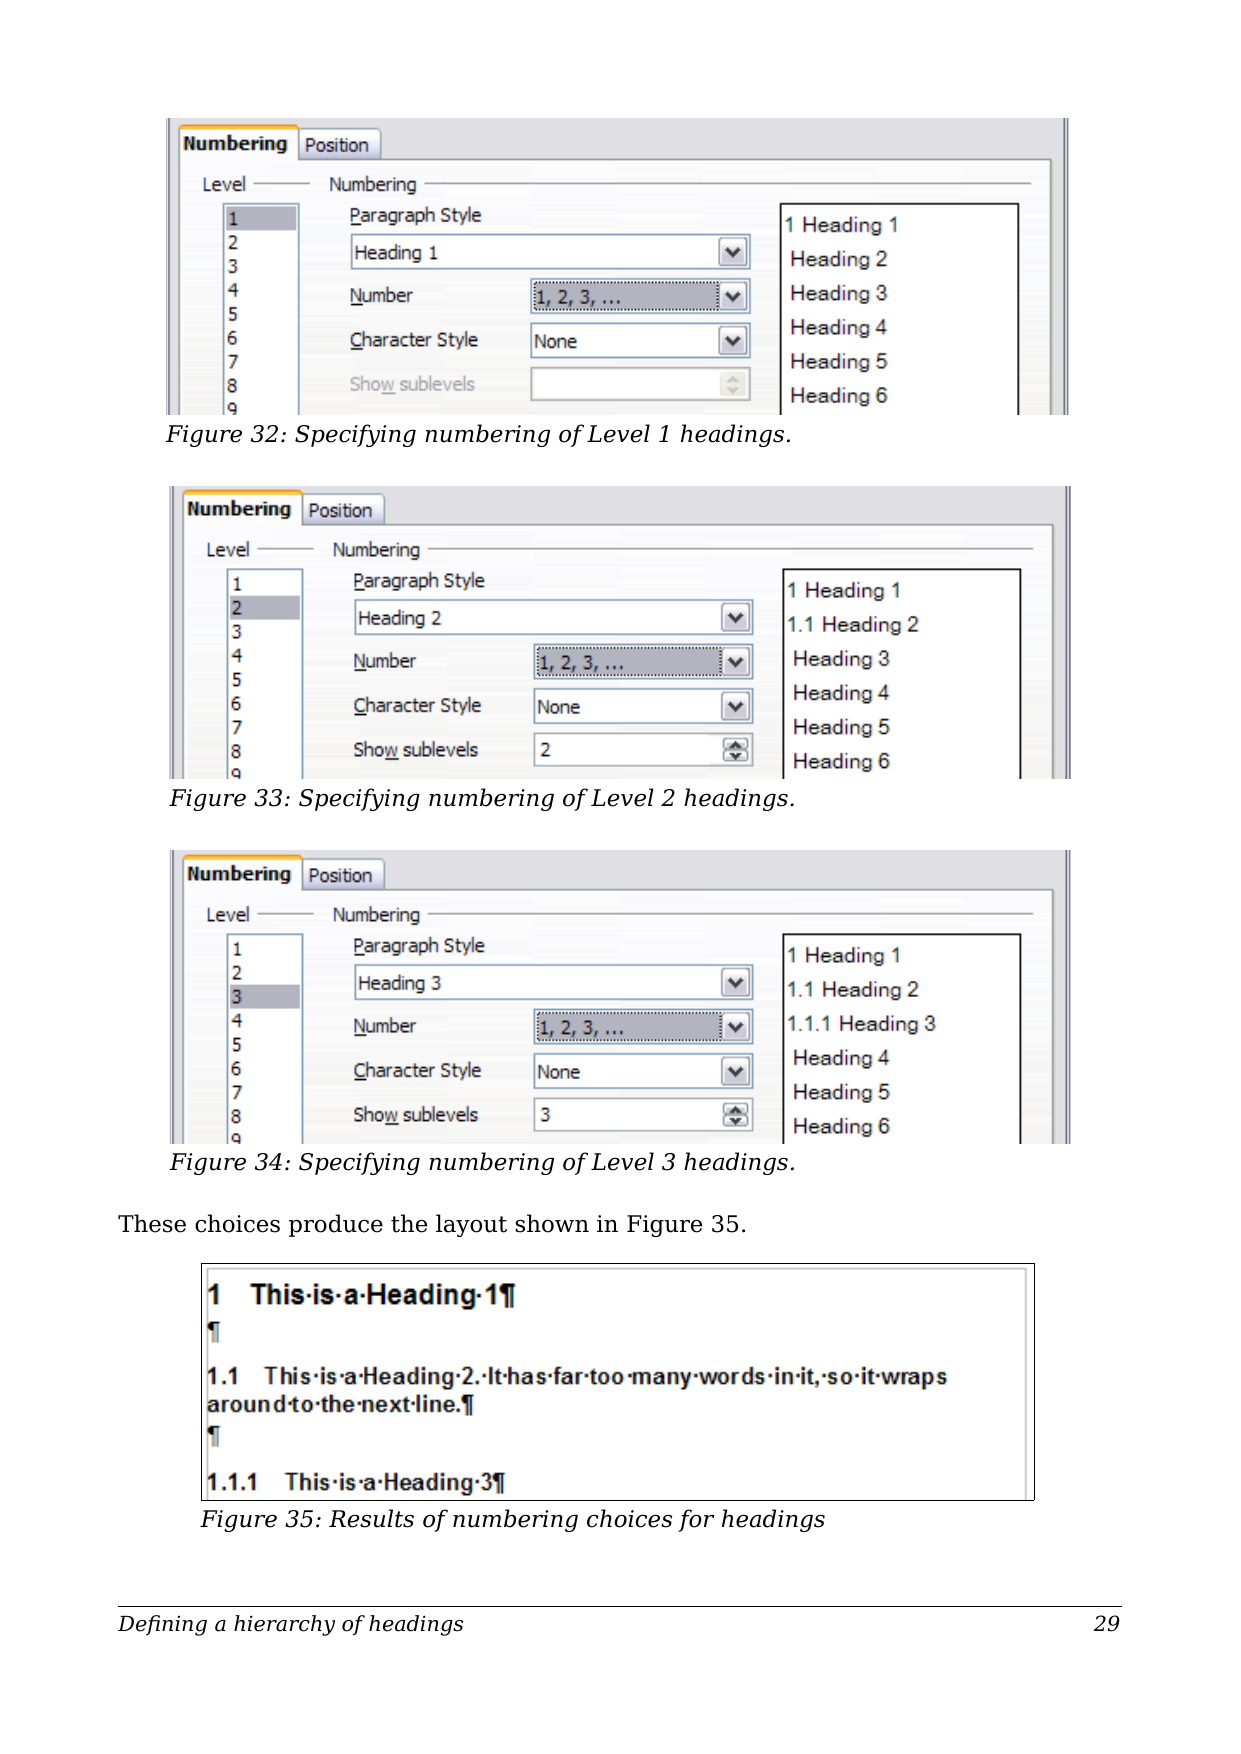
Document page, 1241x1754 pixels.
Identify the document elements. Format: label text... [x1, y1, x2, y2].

text Figure 33: Specifying numbering of Level 2 headings. [169, 785, 1071, 812]
text Figure 34: Specifying numbering of Level 3 headings. [170, 1149, 1070, 1176]
picture [202, 1264, 1034, 1500]
text Figure 32: Specifying numbering of Level 1 headings. [166, 421, 1074, 448]
picture [169, 486, 1071, 779]
text Figure 35: Results of numbering choices for headings [201, 1507, 1039, 1533]
text These choices produce the layout shown in Figure 35. [118, 1212, 1122, 1238]
picture [166, 118, 1069, 415]
picture [169, 850, 1071, 1144]
